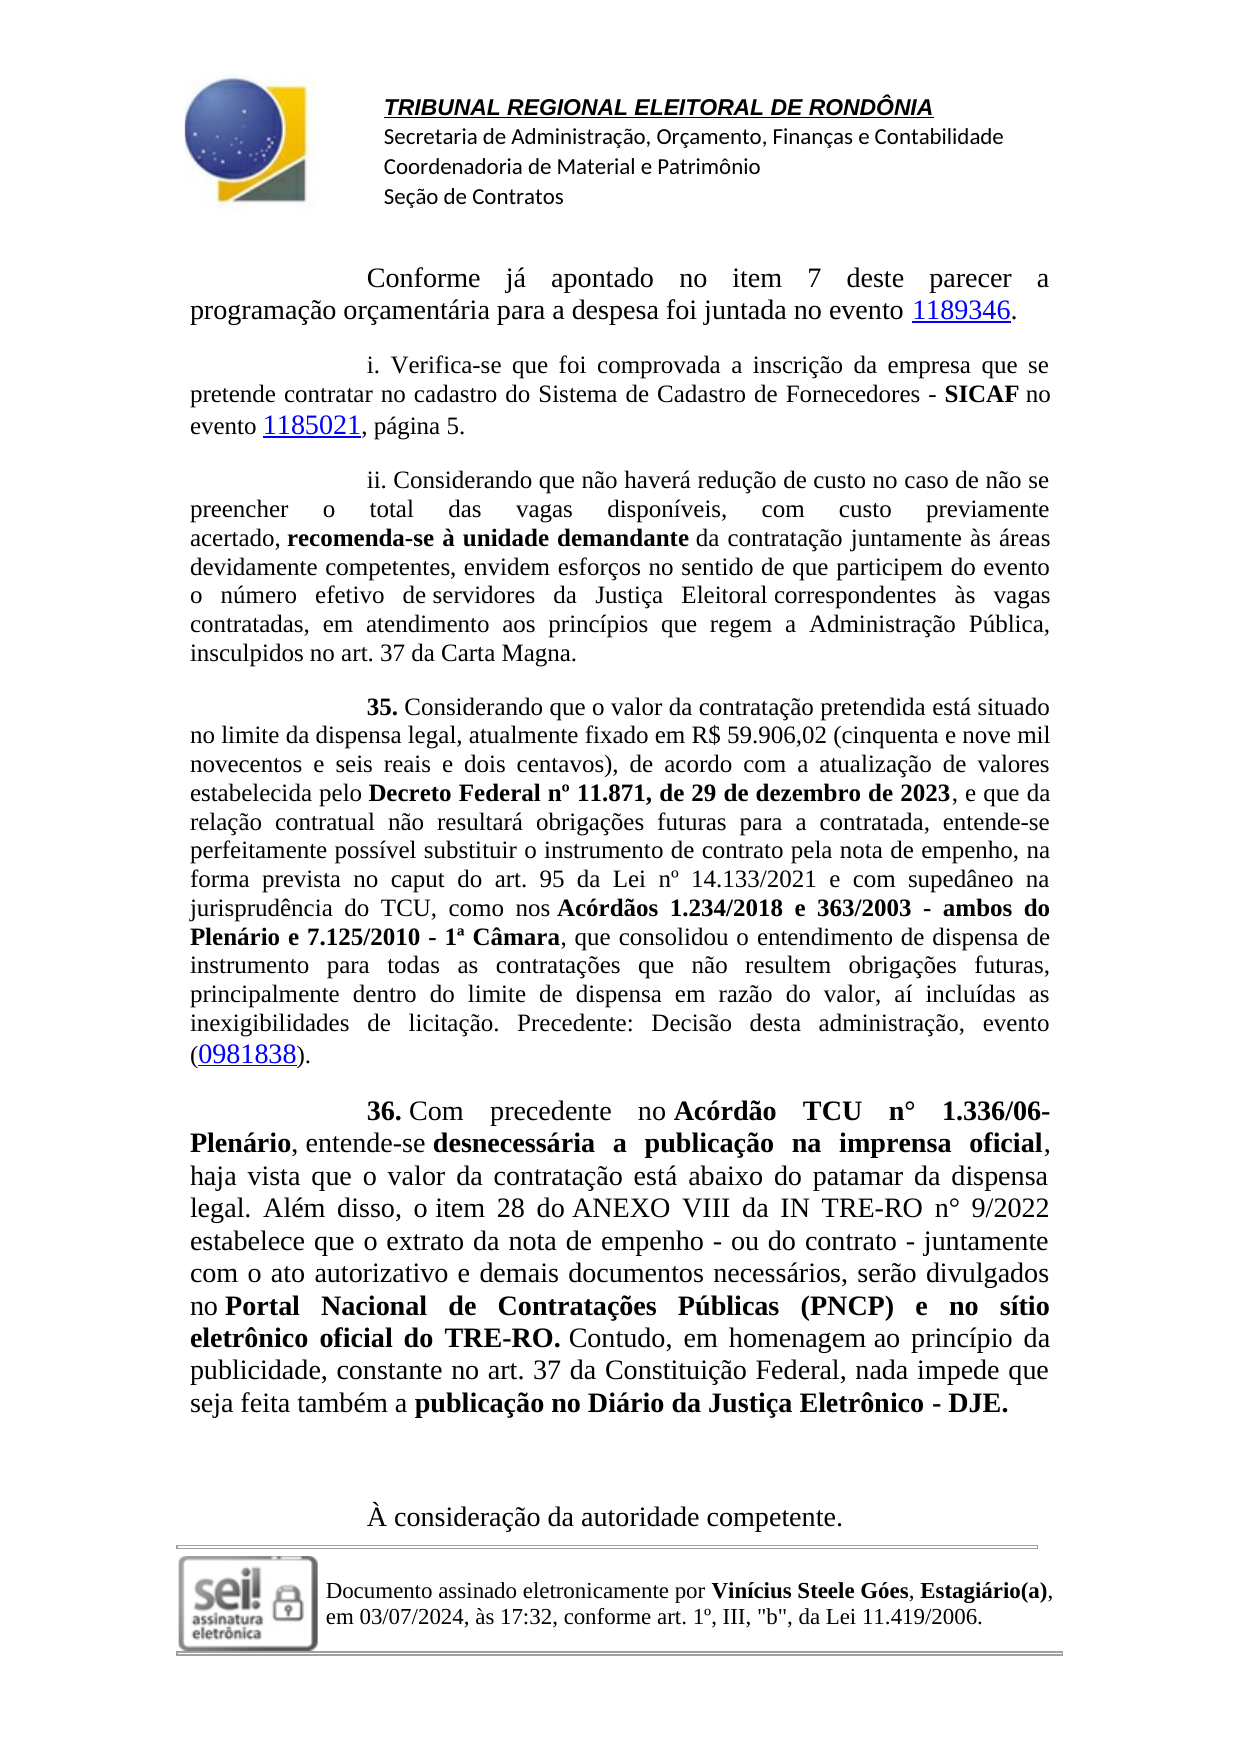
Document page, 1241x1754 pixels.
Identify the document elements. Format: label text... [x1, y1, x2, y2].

table_header [177, 1555, 324, 1651]
text ii. Considerando que não haverá redução de custo no caso de não se preencher o total das vagas disponíveis, com custo previamente acertado, recomenda-se à unidade demandante da contratação juntamente às áreas devidamente competentes, envidem esforços no sentido de que participem do evento o número efetivo de servidores da Justiça Eleitoral correspondentes às vagas contratadas, em atendimento aos princípios que regem a Administração Pública, insculpidos no art. 37 da Carta Magna. [190, 466, 1051, 667]
text 35. Considerando que o valor da contratação pretendida está situado no limite da dispensa legal, atualmente fixado em R$ 59.906,02 (cinquenta e nove mil novecentos e seis reais e dois centavos), de acordo com a atualização de valores estabelecida pelo Decreto Federal nº 11.871, de 29 de dezembro de 2023, e que da relação contratual não resultará obrigações futuras para a contratada, entende-se perfeitamente possível substituir o instrumento de contrato pela nota de empenho, na forma prevista no caput do art. 95 da Lei nº 14.133/2021 e com supedâneo na jurisprudência do TCU, como nos Acórdãos 1.234/2018 e 363/2003 - ambos do Plenário e 7.125/2010 - 1ª Câmara, que consolidou o entendimento de dispensa de instrumento para todas as contratações que não resultem obrigações futuras, principalmente dentro do limite de dispensa em razão do valor, aí incluídas as inexigibilidades de licitação. Precedente: Decisão desta administração, evento (0981838). [190, 692, 1051, 1069]
table_header Documento assinado eletronicamente por Vinícius Steele Góes, Estagiário(a), em 03/07/2024, às 17:32, conforme art. 1º, III, "b", da Lei 11.419/2006. [324, 1555, 1072, 1652]
text i. Verifica-se que foi comprovada a inscrição da empresa que se pretende contratar no cadastro do Sistema de Cadastro de Fornecedores - SICAF no evento 1185021, página 5. [190, 351, 1051, 441]
text À consideração da autoridade competente. [190, 1501, 1051, 1533]
text Conforme já apontado no item 7 deste parecer a programação orçamentária para a despesa foi juntada no evento 1189346. [190, 261, 1051, 326]
text 36. Com precedente no Acórdão TCU n° 1.336/06-Plenário, entende-se desnecessária a publicação na imprensa oficial, haja vista que o valor da contratação está abaixo do patamar da dispensa legal. Além disso, o item 28 do ANEXO VIII da IN TRE-RO n° 9/2022 estabelece que o extrato da nota de empenho - ou do contrato - juntamente com o ato autorizativo e demais documentos necessários, serão divulgados no Portal Nacional de Contratações Públicas (PNCP) e no sítio eletrônico oficial do TRE-RO. Contudo, em homenagem ao princípio da publicidade, constante no art. 37 da Constituição Federal, nada impede que seja feita também a publicação no Diário da Justiça Eletrônico - DJE. [190, 1094, 1051, 1418]
